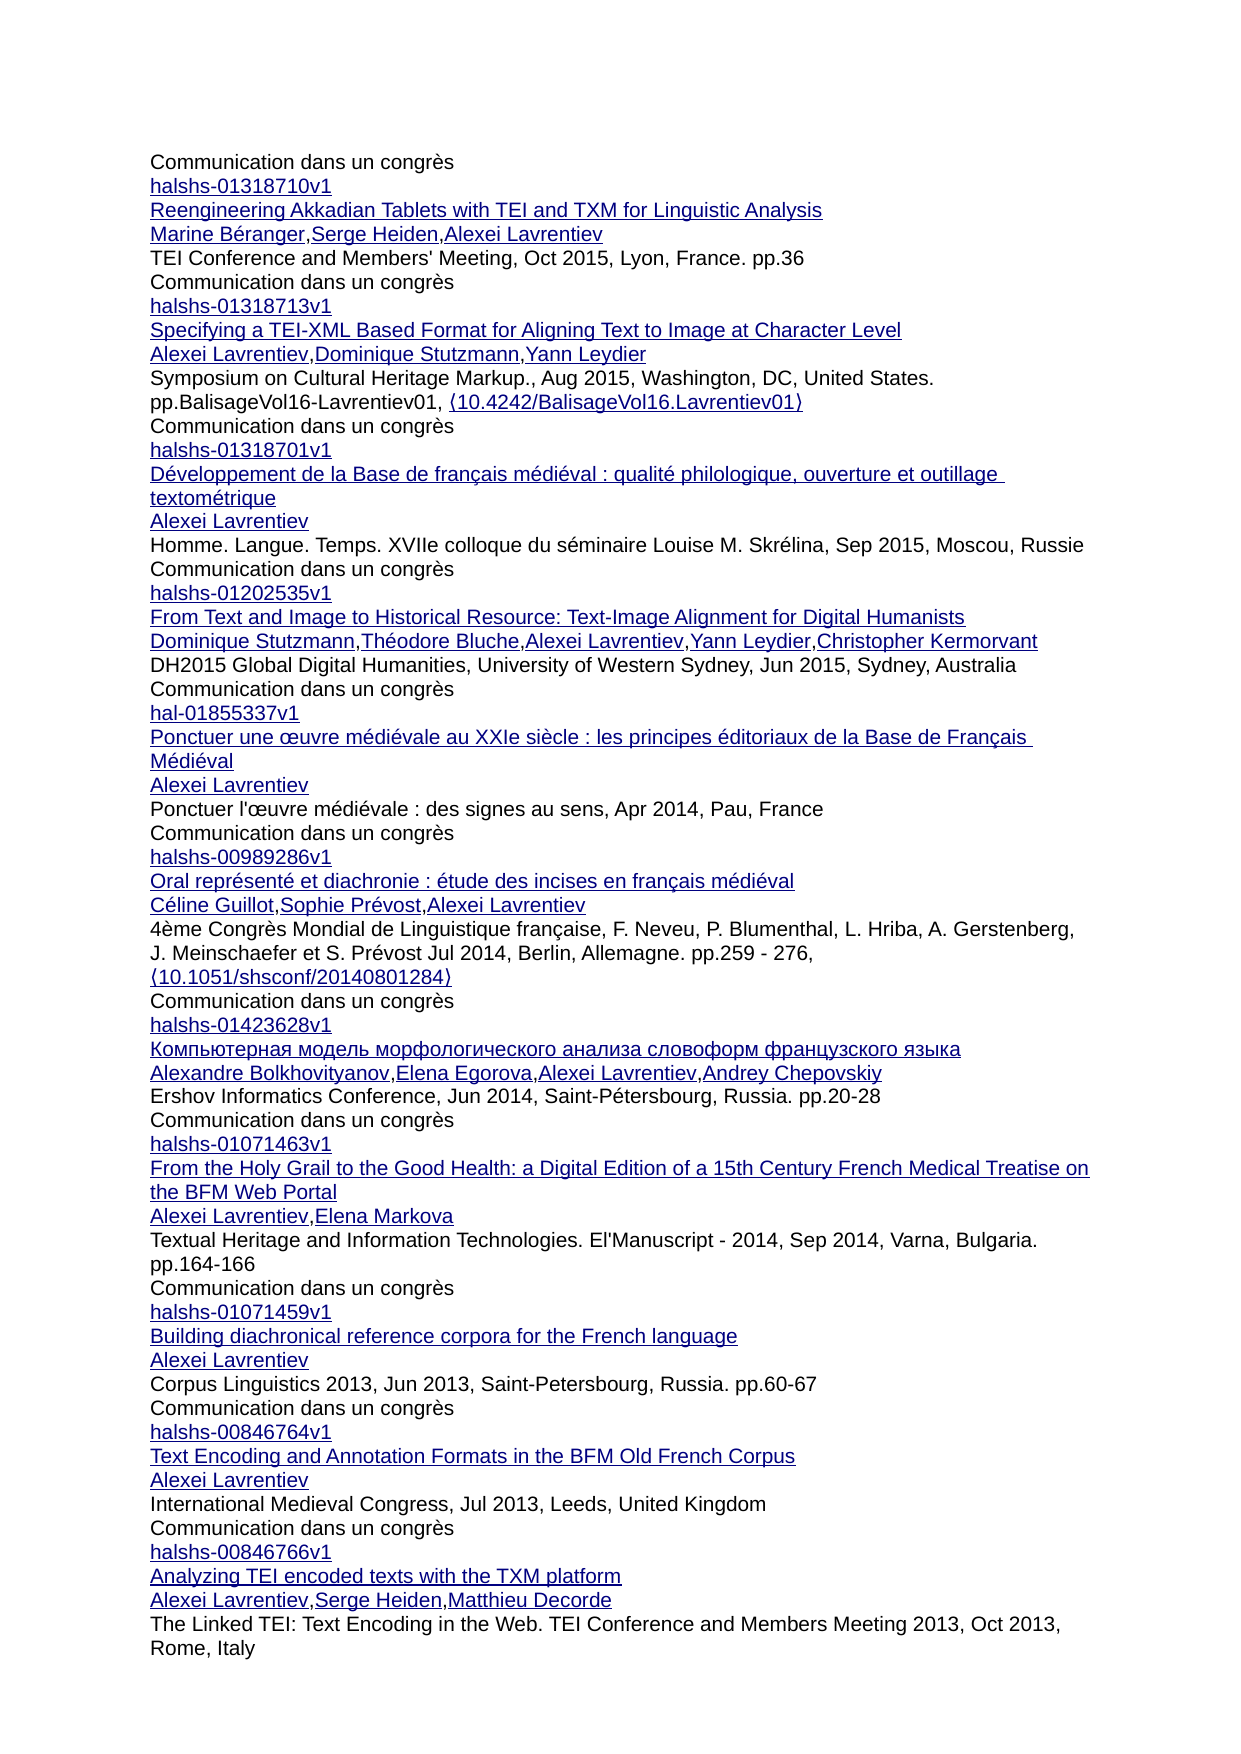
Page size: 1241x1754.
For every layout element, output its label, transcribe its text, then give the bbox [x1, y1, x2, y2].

table_cell Text Encoding and Annotation Formats in the BFM Old French Corpus Alexei Lavrentiev International Medieval Congress, Jul 2013, Leeds, United Kingdom Communication dans un congrès halshs-00846766v1 [150, 1444, 1090, 1563]
table_cell Développement de la Base de français médiéval : qualité philologique, ouverture et outillage textométrique Alexei Lavrentiev Homme. Langue. Temps. XVIIe colloque du séminaire Louise M. Skrélina, Sep 2015, Moscou, Russie Communication dans un congrès halshs-01202535v1 [150, 461, 1090, 605]
table_cell Reengineering Akkadian Tablets with TEI and TXM for Linguistic Analysis Marine Béranger,Serge Heiden,Alexei Lavrentiev TEI Conference and Members' Meeting, Oct 2015, Lyon, France. pp.36 Communication dans un congrès halshs-01318713v1 [150, 198, 1090, 318]
table_cell Specifying a TEI-XML Based Format for Aligning Text to Image at Character Level Alexei Lavrentiev,Dominique Stutzmann,Yann Leydier Symposium on Cultural Heritage Markup., Aug 2015, Washington, DC, United States. pp.BalisageVol16-Lavrentiev01, ⟨10.4242/BalisageVol16.Lavrentiev01⟩ Communication dans un congrès halshs-01318701v1 [150, 318, 1090, 461]
table_cell Компьютерная модель морфологического анализа словоформ французского языка Alexandre Bolkhovityanov,Elena Egorova,Alexei Lavrentiev,Andrey Chepovskiy Ershov Informatics Conference, Jun 2014, Saint-Pétersbourg, Russia. pp.20-28 Communication dans un congrès halshs-01071463v1 [150, 1036, 1090, 1156]
table_cell Ponctuer une œuvre médiévale au XXIe siècle : les principes éditoriaux de la Base de Français Médiéval Alexei Lavrentiev Ponctuer l'œuvre médiévale : des signes au sens, Apr 2014, Pau, France Communication dans un congrès halshs-00989286v1 [150, 725, 1090, 869]
table_cell From the Holy Grail to the Good Health: a Digital Edition of a 15th Century French Medical Treatise on [150, 1156, 1090, 1177]
table_cell the BFM Web Portal Alexei Lavrentiev,Elena Markova Textual Heritage and Information Technologies. El'Manuscript - 2014, Sep 2014, Varna, Bulgaria. pp.164-166 Communication dans un congrès halshs-01071459v1 [150, 1178, 1090, 1324]
table_cell Building diachronical reference corpora for the French language Alexei Lavrentiev Corpus Linguistics 2013, Jun 2013, Saint-Petersbourg, Russia. pp.60-67 Communication dans un congrès halshs-00846764v1 [150, 1324, 1090, 1444]
table_cell Analyzing TEI encoded texts with the TXM platform Alexei Lavrentiev,Serge Heiden,Matthieu Decorde The Linked TEI: Text Encoding in the Web. TEI Conference and Members Meeting 2013, Oct 2013, Rome, Italy [150, 1564, 1090, 1659]
table_cell Oral représenté et diachronie : étude des incises en français médiéval Céline Guillot,Sophie Prévost,Alexei Lavrentiev 4ème Congrès Mondial de Linguistique française, F. Neveu, P. Blumenthal, L. Hriba, A. Gerstenberg, J. Meinschaefer et S. Prévost Jul 2014, Berlin, Allemagne. pp.259 - 276, ⟨10.1051/shsconf/20140801284⟩ Communication dans un congrès halshs-01423628v1 [150, 869, 1090, 1036]
table_cell From Text and Image to Historical Resource: Text-Image Alignment for Digital Humanists Dominique Stutzmann,Théodore Bluche,Alexei Lavrentiev,Yann Leydier,Christopher Kermorvant DH2015 Global Digital Humanities, University of Western Sydney, Jun 2015, Sydney, Australia Communication dans un congrès hal-01855337v1 [150, 605, 1090, 725]
table_cell Communication dans un congrès halshs-01318710v1 [150, 150, 1090, 198]
